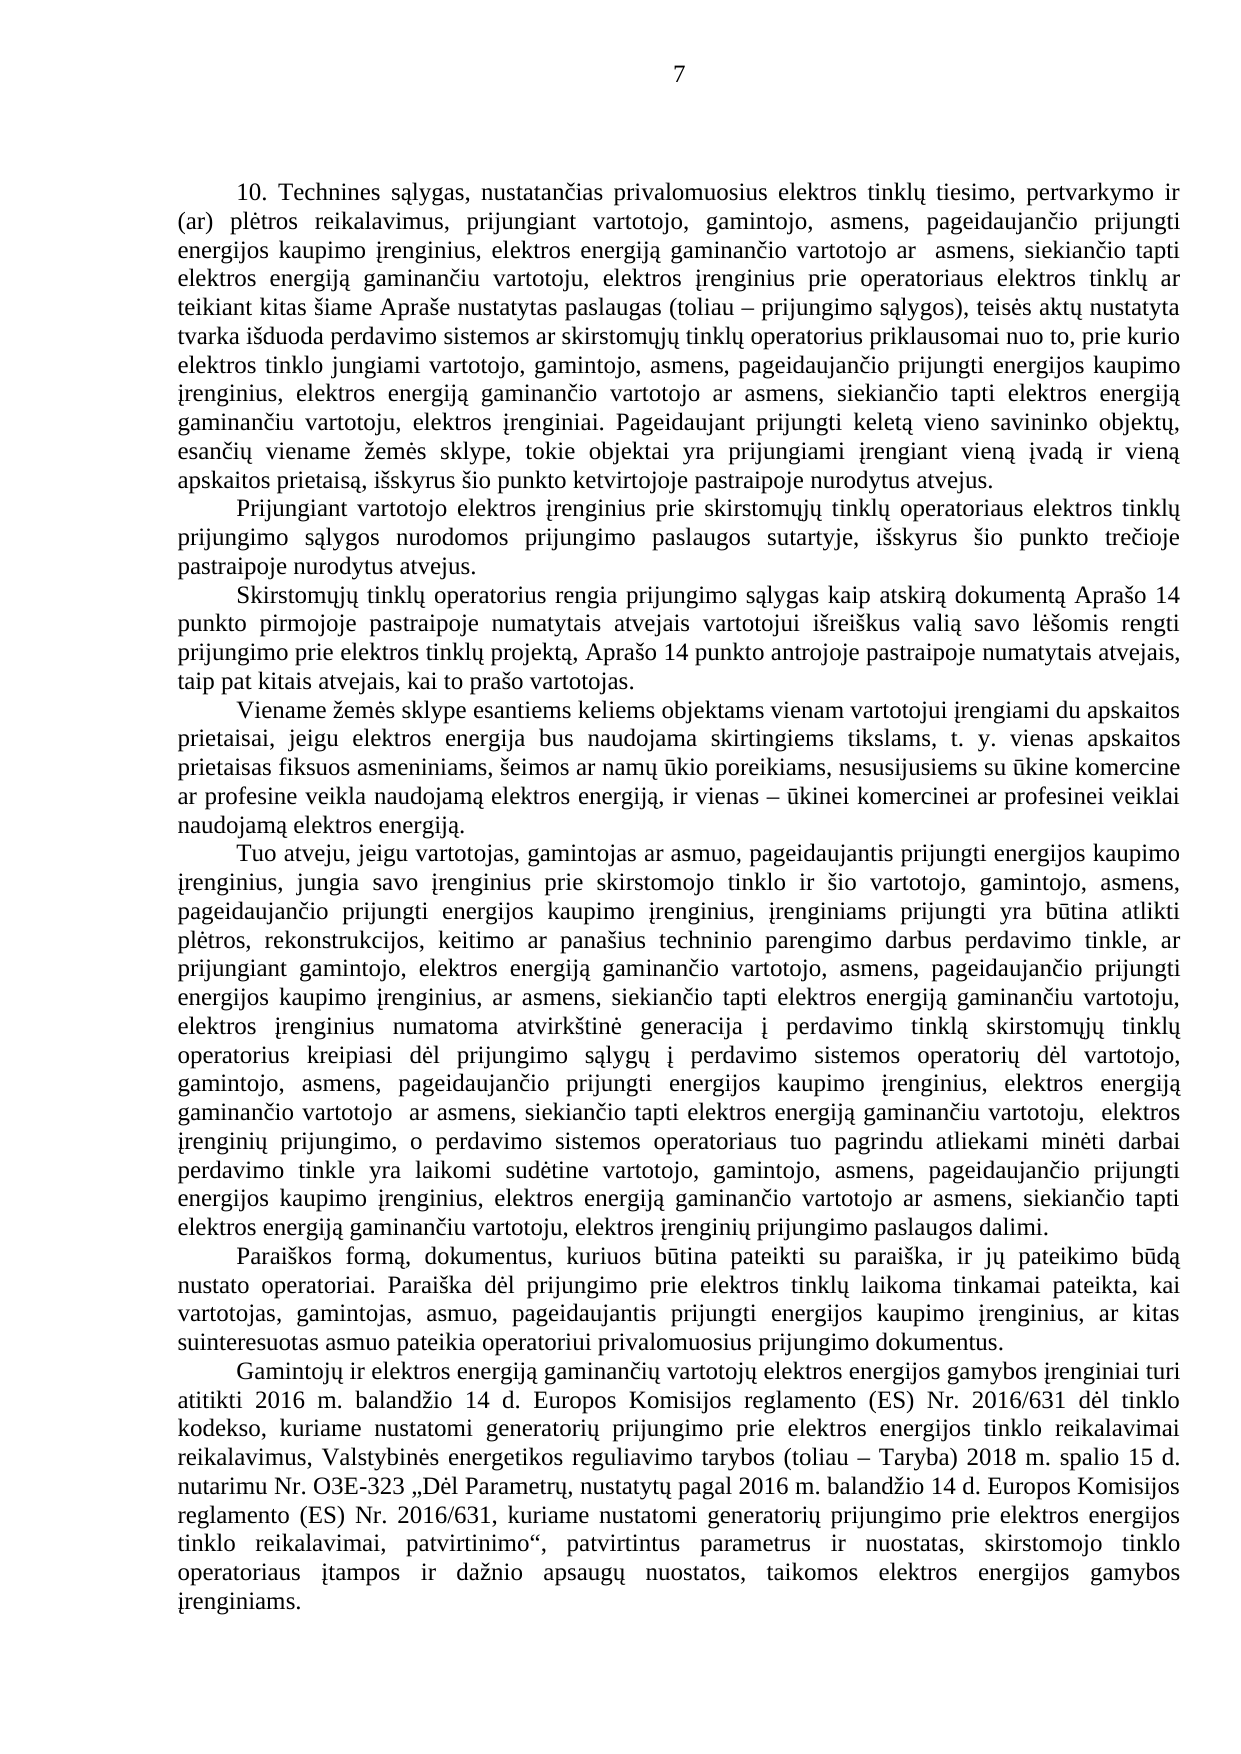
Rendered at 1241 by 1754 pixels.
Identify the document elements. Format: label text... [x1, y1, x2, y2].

text Prijungiant vartotojo elektros įrenginius prie skirstomųjų tinklų operatoriaus elektros tinklų prijungimo sąlygos nurodomos prijungimo paslaugos sutartyje, išskyrus šio punkto trečioje pastraipoje nurodytus atvejus. [177, 493, 1181, 580]
text Skirstomųjų tinklų operatorius rengia prijungimo sąlygas kaip atskirą dokumentą Aprašo 14 punkto pirmojoje pastraipoje numatytais atvejais vartotojui išreiškus valią savo lėšomis rengti prijungimo prie elektros tinklų projektą, Aprašo 14 punkto antrojoje pastraipoje numatytais atvejais, taip pat kitais atvejais, kai to prašo vartotojas. [177, 580, 1181, 695]
text Paraiškos formą, dokumentus, kuriuos būtina pateikti su paraiška, ir jų pateikimo būdą nustato operatoriai. Paraiška dėl prijungimo prie elektros tinklų laikoma tinkamai pateikta, kai vartotojas, gamintojas, asmuo, pageidaujantis prijungti energijos kaupimo įrenginius, ar kitas suinteresuotas asmuo pateikia operatoriui privalomuosius prijungimo dokumentus. [177, 1241, 1181, 1356]
text 10. Technines sąlygas, nustatančias privalomuosius elektros tinklų tiesimo, pertvarkymo ir (ar) plėtros reikalavimus, prijungiant vartotojo, gamintojo, asmens, pageidaujančio prijungti energijos kaupimo įrenginius, elektros energiją gaminančio vartotojo ar asmens, siekiančio tapti elektros energiją gaminančiu vartotoju, elektros įrenginius prie operatoriaus elektros tinklų ar teikiant kitas šiame Apraše nustatytas paslaugas (toliau – prijungimo sąlygos), teisės aktų nustatyta tvarka išduoda perdavimo sistemos ar skirstomųjų tinklų operatorius priklausomai nuo to, prie kurio elektros tinklo jungiami vartotojo, gamintojo, asmens, pageidaujančio prijungti energijos kaupimo įrenginius, elektros energiją gaminančio vartotojo ar asmens, siekiančio tapti elektros energiją gaminančiu vartotoju, elektros įrenginiai. Pageidaujant prijungti keletą vieno savininko objektų, esančių viename žemės sklype, tokie objektai yra prijungiami įrengiant vieną įvadą ir vieną apskaitos prietaisą, išskyrus šio punkto ketvirtojoje pastraipoje nurodytus atvejus. [177, 177, 1181, 493]
text Viename žemės sklype esantiems keliems objektams vienam vartotojui įrengiami du apskaitos prietaisai, jeigu elektros energija bus naudojama skirtingiems tikslams, t. y. vienas apskaitos prietaisas fiksuos asmeniniams, šeimos ar namų ūkio poreikiams, nesusijusiems su ūkine komercine ar profesine veikla naudojamą elektros energiją, ir vienas – ūkinei komercinei ar profesinei veiklai naudojamą elektros energiją. [177, 695, 1181, 838]
text Tuo atveju, jeigu vartotojas, gamintojas ar asmuo, pageidaujantis prijungti energijos kaupimo įrenginius, jungia savo įrenginius prie skirstomojo tinklo ir šio vartotojo, gamintojo, asmens, pageidaujančio prijungti energijos kaupimo įrenginius, įrenginiams prijungti yra būtina atlikti plėtros, rekonstrukcijos, keitimo ar panašius techninio parengimo darbus perdavimo tinkle, ar prijungiant gamintojo, elektros energiją gaminančio vartotojo, asmens, pageidaujančio prijungti energijos kaupimo įrenginius, ar asmens, siekiančio tapti elektros energiją gaminančiu vartotoju, elektros įrenginius numatoma atvirkštinė generacija į perdavimo tinklą skirstomųjų tinklų operatorius kreipiasi dėl prijungimo sąlygų į perdavimo sistemos operatorių dėl vartotojo, gamintojo, asmens, pageidaujančio prijungti energijos kaupimo įrenginius, elektros energiją gaminančio vartotojo ar asmens, siekiančio tapti elektros energiją gaminančiu vartotoju, elektros įrenginių prijungimo, o perdavimo sistemos operatoriaus tuo pagrindu atliekami minėti darbai perdavimo tinkle yra laikomi sudėtine vartotojo, gamintojo, asmens, pageidaujančio prijungti energijos kaupimo įrenginius, elektros energiją gaminančio vartotojo ar asmens, siekiančio tapti elektros energiją gaminančiu vartotoju, elektros įrenginių prijungimo paslaugos dalimi. [177, 838, 1181, 1241]
text Gamintojų ir elektros energiją gaminančių vartotojų elektros energijos gamybos įrenginiai turi atitikti 2016 m. balandžio 14 d. Europos Komisijos reglamento (ES) Nr. 2016/631 dėl tinklo kodekso, kuriame nustatomi generatorių prijungimo prie elektros energijos tinklo reikalavimai reikalavimus, Valstybinės energetikos reguliavimo tarybos (toliau – Taryba) 2018 m. spalio 15 d. nutarimu Nr. O3E-323 „Dėl Parametrų, nustatytų pagal 2016 m. balandžio 14 d. Europos Komisijos reglamento (ES) Nr. 2016/631, kuriame nustatomi generatorių prijungimo prie elektros energijos tinklo reikalavimai, patvirtinimo“, patvirtintus parametrus ir nuostatas, skirstomojo tinklo operatoriaus įtampos ir dažnio apsaugų nuostatos, taikomos elektros energijos gamybos įrenginiams. [177, 1356, 1181, 1615]
